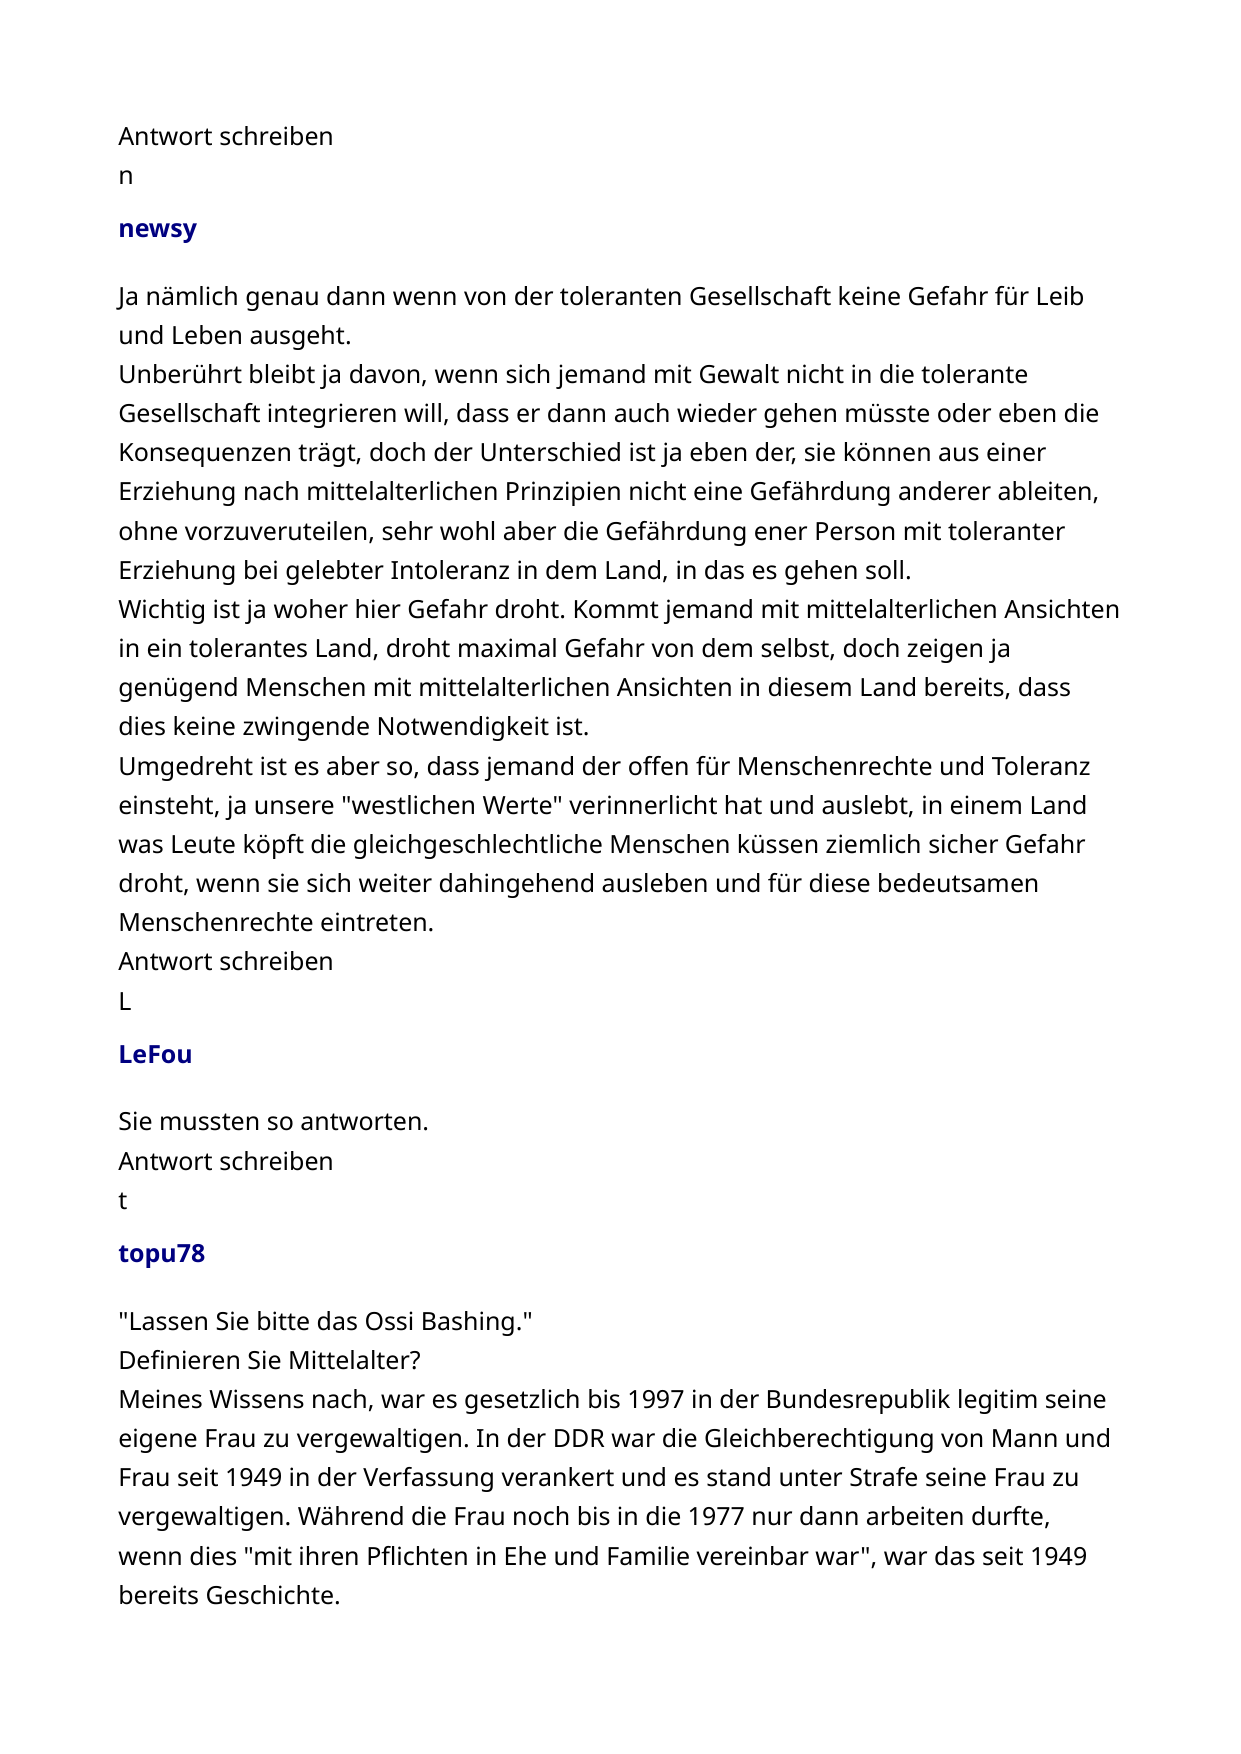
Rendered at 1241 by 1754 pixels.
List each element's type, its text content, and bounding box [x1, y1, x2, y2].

text Wichtig ist ja woher hier Gefahr droht. Kommt jemand mit mittelalterlichen Ansichten in ein tolerantes Land, droht maximal Gefahr von dem selbst, doch zeigen ja genügend Menschen mit mittelalterlichen Ansichten in diesem Land bereits, dass dies keine zwingende Notwendigkeit ist. [118, 591, 1122, 743]
text n [118, 157, 1122, 191]
text Ja nämlich genau dann wenn von der toleranten Gesellschaft keine Gefahr für Leib und Leben ausgeht. [118, 278, 1122, 351]
text Umgedreht ist es aber so, dass jemand der offen für Menschenrechte und Toleranz einsteht, ja unsere "westlichen Werte" verinnerlicht hat und auslebt, in einem Land was Leute köpft die gleichgeschlechtliche Menschen küssen ziemlich sicher Gefahr droht, wenn sie sich weiter dahingehend ausleben und für diese bedeutsamen Menschenrechte eintreten. [118, 748, 1122, 939]
text Unberührt bleibt ja davon, wenn sich jemand mit Gewalt nicht in die tolerante Gesellschaft integrieren will, dass er dann auch wieder gehen müsste oder eben die Konsequenzen trägt, doch der Unterschied ist ja eben der, sie können aus einer Erziehung nach mittelalterlichen Prinzipien nicht eine Gefährdung anderer ableiten, ohne vorzuveruteilen, sehr wohl aber die Gefährdung ener Person mit toleranter Erziehung bei gelebter Intoleranz in dem Land, in das es gehen soll. [118, 356, 1122, 586]
text Sie mussten so antworten. [118, 1104, 1122, 1138]
subtitle topu78 [118, 1236, 1122, 1270]
text Antwort schreiben [118, 118, 1122, 152]
text Antwort schreiben [118, 1143, 1122, 1177]
subtitle newsy [118, 211, 1122, 245]
text L [118, 983, 1122, 1017]
text Antwort schreiben [118, 944, 1122, 978]
text t [118, 1182, 1122, 1216]
text Definieren Sie Mittelalter? [118, 1342, 1122, 1376]
text "Lassen Sie bitte das Ossi Bashing." [118, 1303, 1122, 1337]
text Meines Wissens nach, war es gesetzlich bis 1997 in der Bundesrepublik legitim seine eigene Frau zu vergewaltigen. In der DDR war die Gleichberechtigung von Mann und Frau seit 1949 in der Verfassung verankert und es stand unter Strafe seine Frau zu vergewaltigen. Während die Frau noch bis in die 1977 nur dann arbeiten durfte, wenn dies "mit ihren Pflichten in Ehe und Familie vereinbar war", war das seit 1949 bereits Geschichte. [118, 1381, 1122, 1611]
subtitle LeFou [118, 1037, 1122, 1071]
